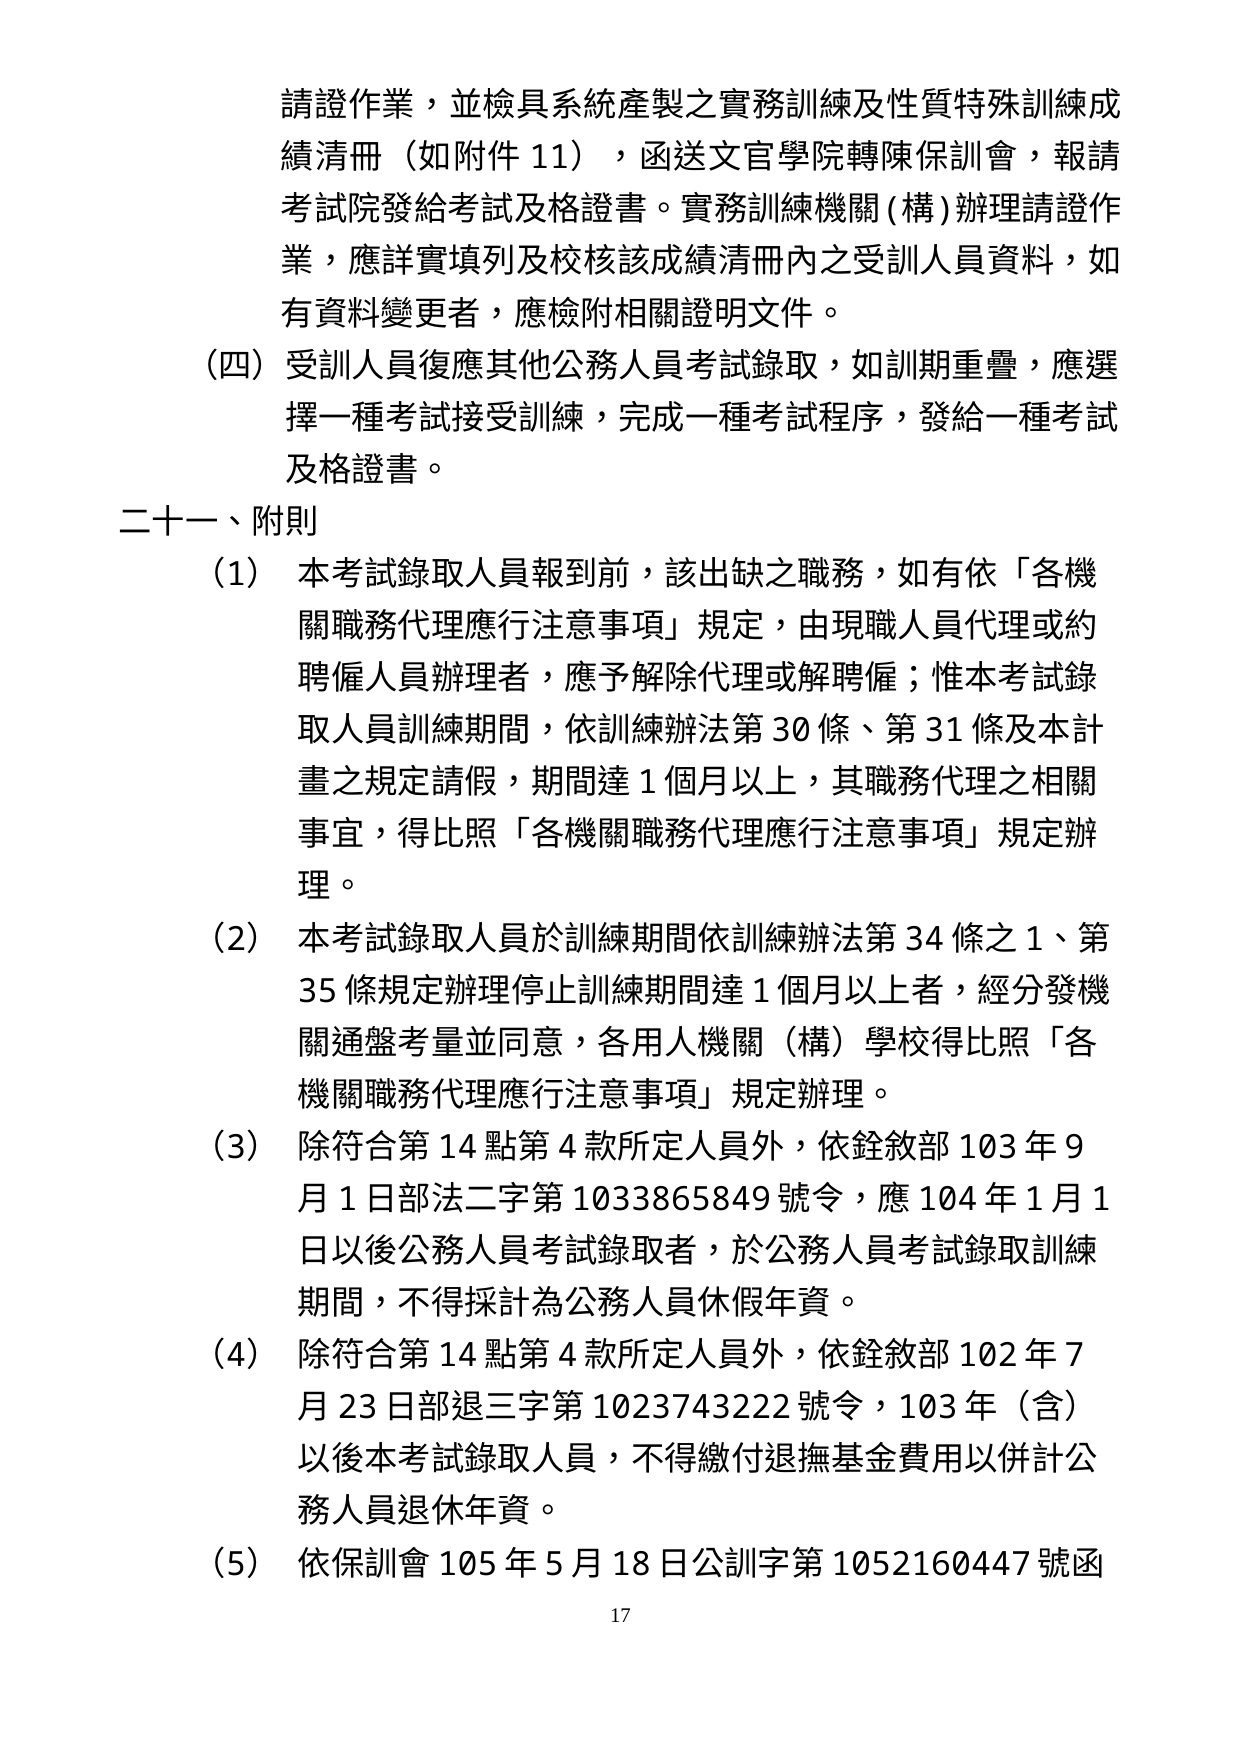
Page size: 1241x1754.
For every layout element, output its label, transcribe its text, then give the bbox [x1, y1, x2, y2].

text （四）受訓人員復應其他公務人員考試錄取，如訓期重疊，應選擇一種考試接受訓練，完成一種考試程序，發給一種考試及格證書。 [185, 335, 1122, 492]
text 二十一、附則 [118, 492, 1122, 544]
list 本考試錄取人員於訓練期間依訓練辦法第34條之1、第35條規定辦理停止訓練期間達1個月以上者，經分發機關通盤考量並同意，各用人機關（構）學校得比照「各機關職務代理應行注意事項」規定辦理。 [192, 908, 1122, 1117]
list 除符合第14點第4款所定人員外，依銓敘部102年7月23日部退三字第1023743222號令，103年（含）以後本考試錄取人員，不得繳付退撫基金費用以併計公務人員退休年資。 [192, 1325, 1122, 1533]
list 依保訓會105年5月18日公訓字第1052160447號函 [192, 1533, 1122, 1585]
text 請證作業，並檢具系統產製之實務訓練及性質特殊訓練成績清冊（如附件11），函送文官學院轉陳保訓會，報請考試院發給考試及格證書。實務訓練機關(構)辦理請證作業，應詳實填列及校核該成績清冊內之受訓人員資料，如有資料變更者，應檢附相關證明文件。 [185, 75, 1122, 335]
list 本考試錄取人員報到前，該出缺之職務，如有依「各機關職務代理應行注意事項」規定，由現職人員代理或約聘僱人員辦理者，應予解除代理或解聘僱；惟本考試錄取人員訓練期間，依訓練辦法第30條、第31條及本計畫之規定請假，期間達1個月以上，其職務代理之相關事宜，得比照「各機關職務代理應行注意事項」規定辦理。 [192, 544, 1122, 908]
list 除符合第14點第4款所定人員外，依銓敘部103年9月1日部法二字第1033865849號令，應104年1月1日以後公務人員考試錄取者，於公務人員考試錄取訓練期間，不得採計為公務人員休假年資。 [192, 1117, 1122, 1325]
